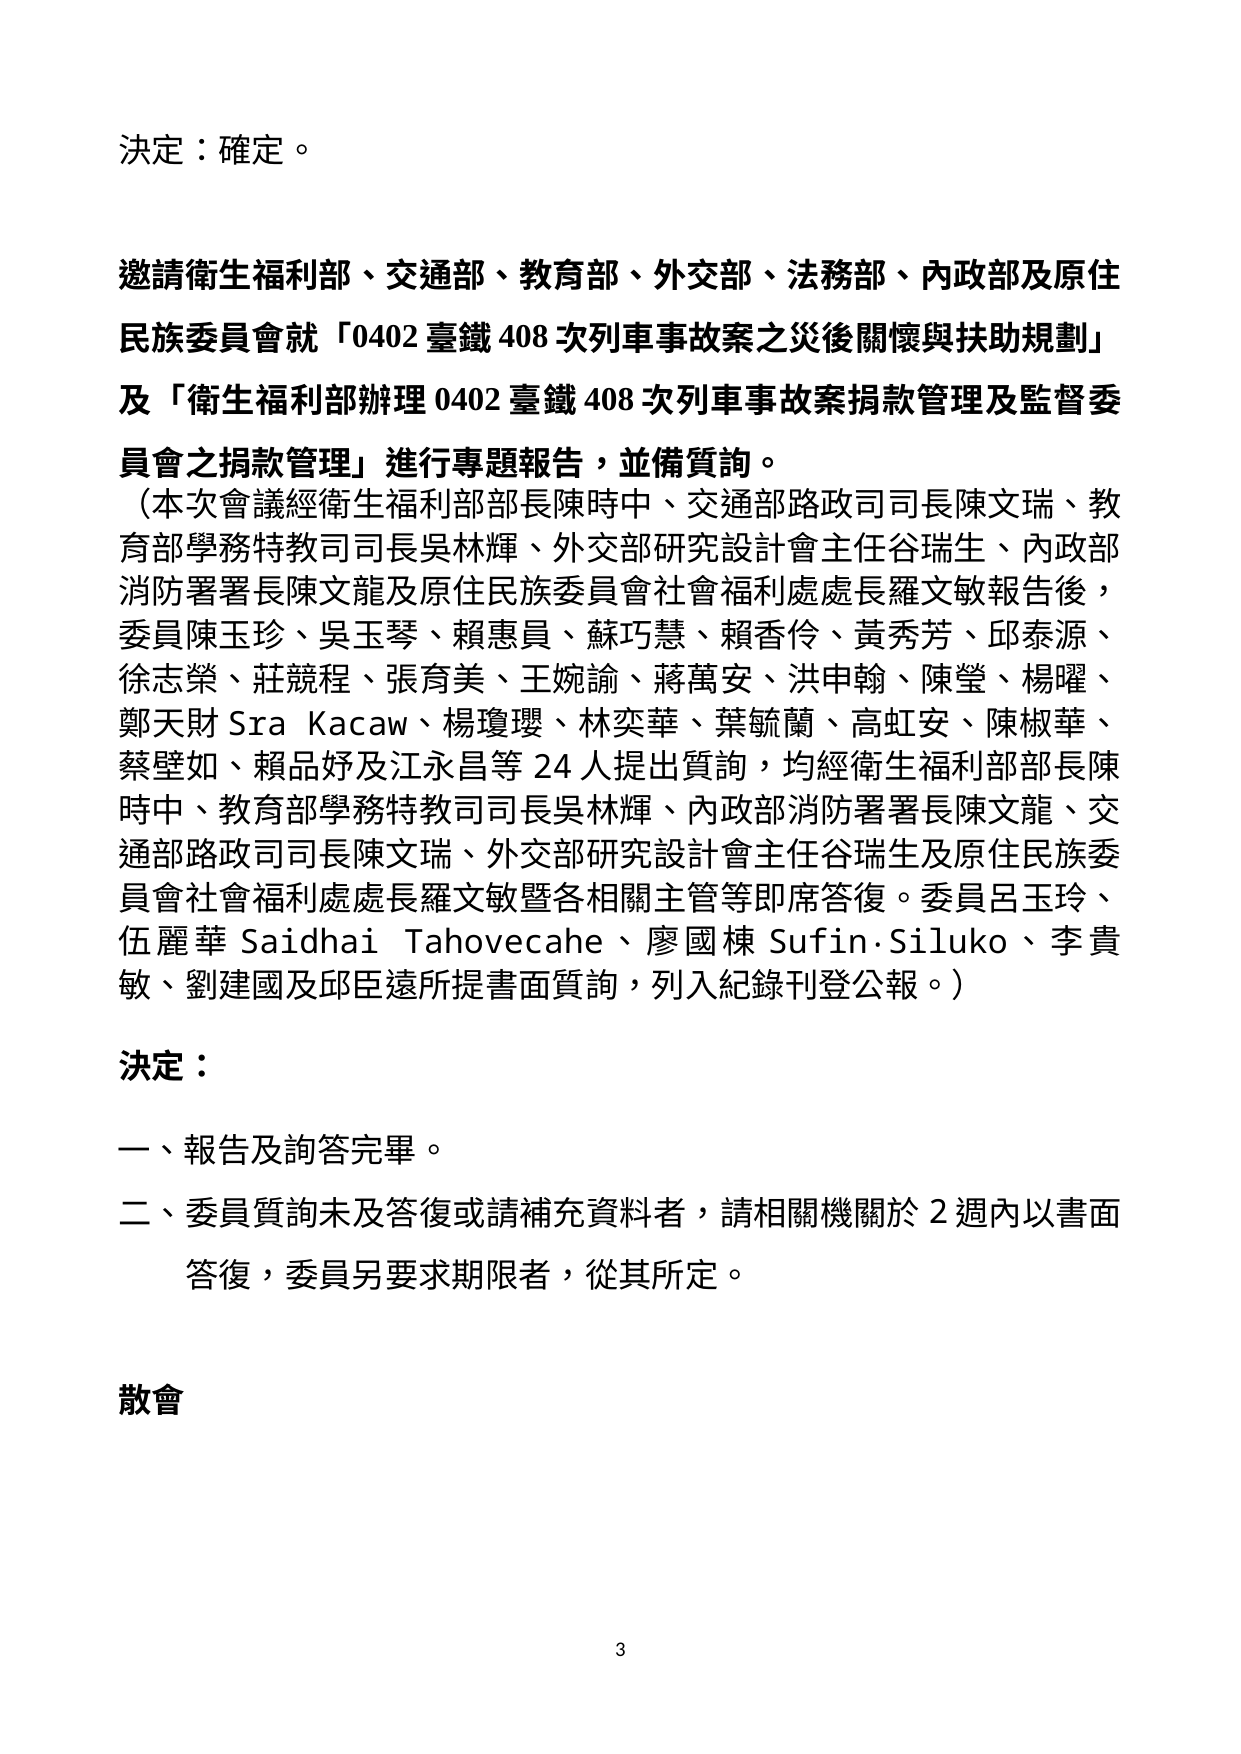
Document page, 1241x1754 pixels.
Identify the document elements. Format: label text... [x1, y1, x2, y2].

text 決定：確定。 [118, 106, 1122, 169]
text 二、委員質詢未及答復或請補充資料者，請相關機關於2週內以書面答復，委員另要求期限者，從其所定。 [118, 1169, 1122, 1294]
text 一、報告及詢答完畢。 [117, 1106, 1122, 1169]
text （本次會議經衛生福利部部長陳時中、交通部路政司司長陳文瑞、教育部學務特教司司長吳林輝、外交部研究設計會主任谷瑞生、內政部消防署署長陳文龍及原住民族委員會社會福利處處長羅文敏報告後，委員陳玉珍、吳玉琴、賴惠員、蘇巧慧、賴香伶、黃秀芳、邱泰源、徐志榮、莊競程、張育美、王婉諭、蔣萬安、洪申翰、陳瑩、楊曜、鄭天財Sra Kacaw、楊瓊瓔、林奕華、葉毓蘭、高虹安、陳椒華、蔡壁如、賴品妤及江永昌等24人提出質詢，均經衛生福利部部長陳時中、教育部學務特教司司長吳林輝、內政部消防署署長陳文龍、交通部路政司司長陳文瑞、外交部研究設計會主任谷瑞生及原住民族委員會社會福利處處長羅文敏暨各相關主管等即席答復。委員呂玉玲、伍麗華Saidhai Tahovecahe、廖國棟Sufin‧Siluko、李貴敏、劉建國及邱臣遠所提書面質詢，列入紀錄刊登公報。） [118, 481, 1122, 1006]
text 散會 [118, 1356, 1122, 1419]
text 邀請衛生福利部、交通部、教育部、外交部、法務部、內政部及原住民族委員會就「0402臺鐵408次列車事故案之災後關懷與扶助規劃」及「衛生福利部辦理0402臺鐵408次列車事故案捐款管理及監督委員會之捐款管理」進行專題報告，並備質詢。 [118, 231, 1122, 481]
text 決定： [118, 1044, 1122, 1087]
